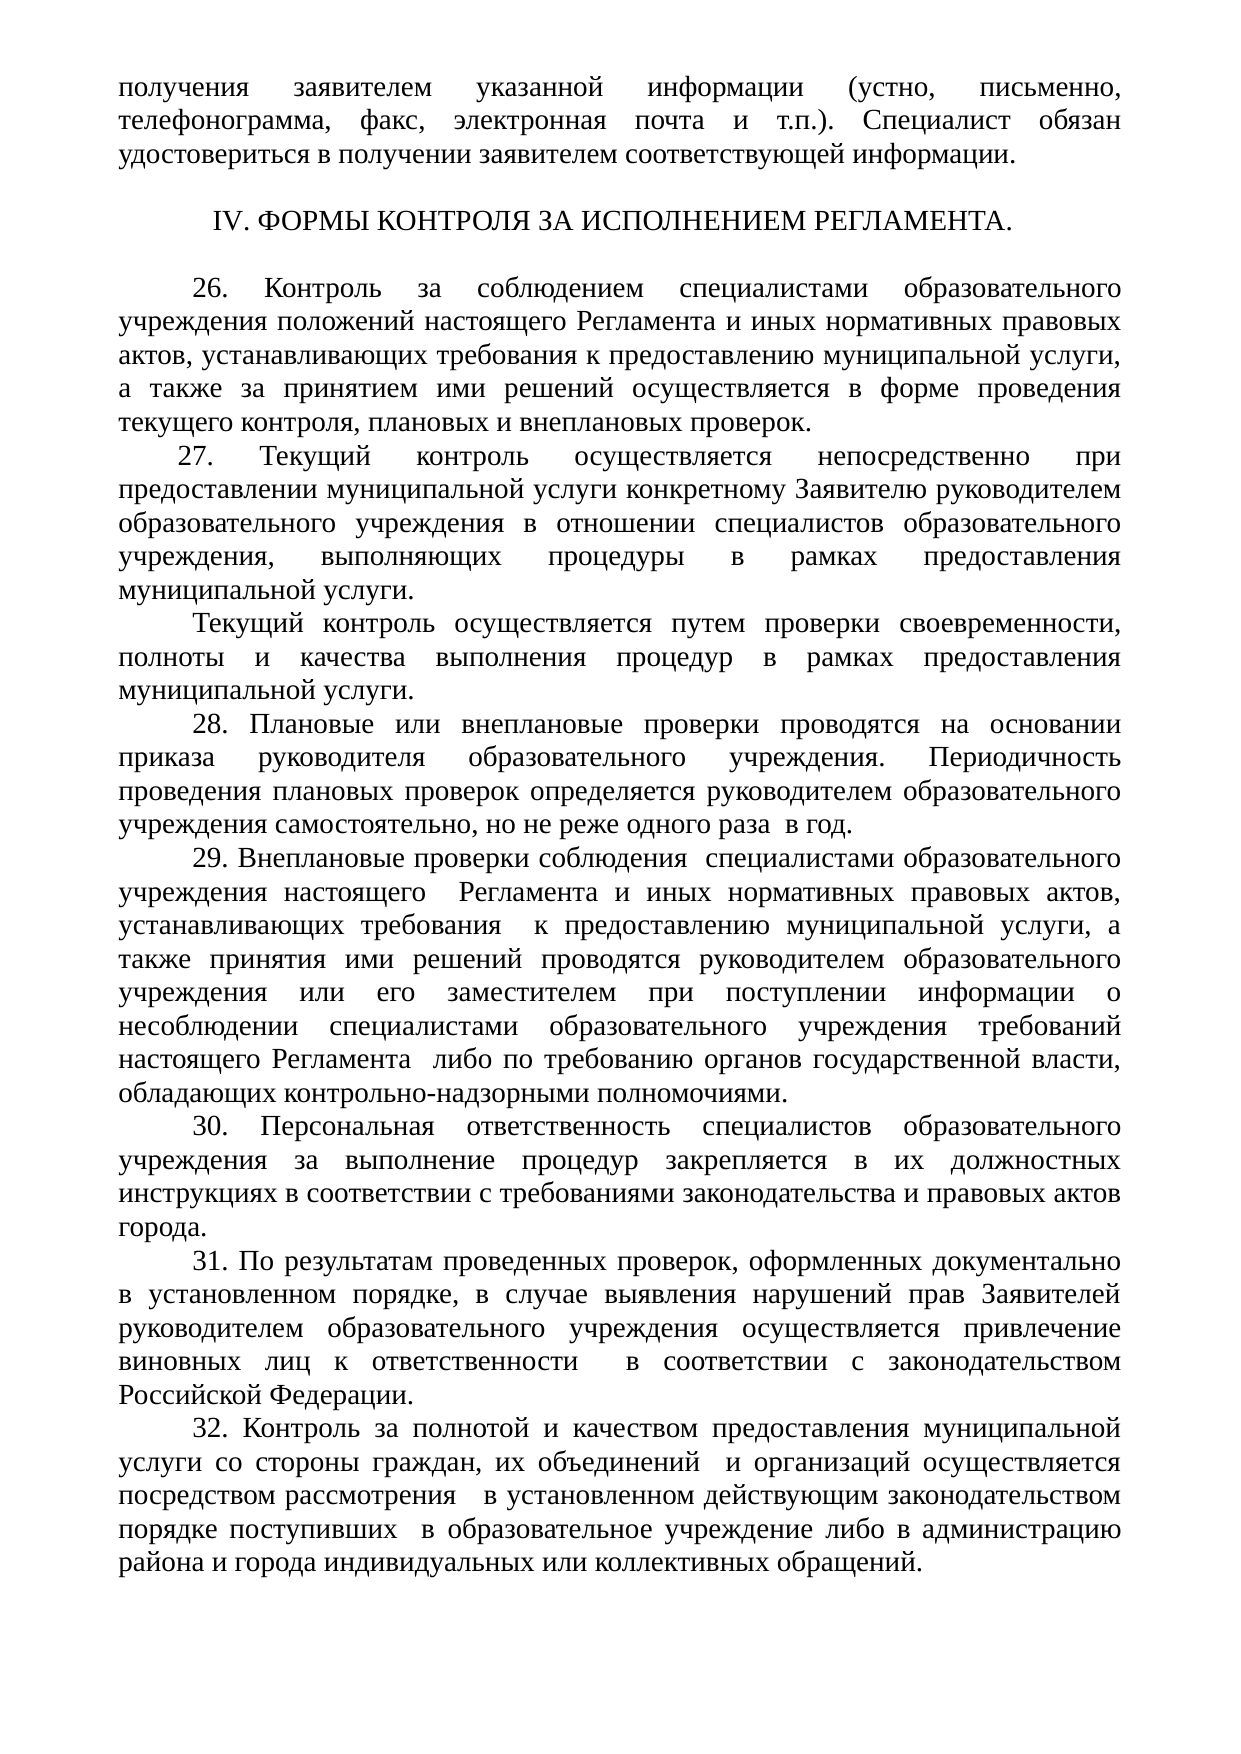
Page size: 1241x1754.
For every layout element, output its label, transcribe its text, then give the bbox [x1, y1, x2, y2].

text 30. Персональная ответственность специалистов образовательного учреждения за выполнение процедур закрепляется в их должностных инструкциях в соответствии с требованиями законодательства и правовых актов города. [118, 1108, 1122, 1243]
text Текущий контроль осуществляется путем проверки своевременности, полноты и качества выполнения процедур в рамках предоставления муниципальной услуги. [118, 605, 1122, 706]
text 29. Внеплановые проверки соблюдения специалистами образовательного учреждения настоящего Регламента и иных нормативных правовых актов, устанавливающих требования к предоставлению муниципальной услуги, а также принятия ими решений проводятся руководителем образовательного учреждения или его заместителем при поступлении информации о несоблюдении специалистами образовательного учреждения требований настоящего Регламента либо по требованию органов государственной власти, обладающих контрольно-надзорными полномочиями. [118, 840, 1122, 1108]
text 32. Контроль за полнотой и качеством предоставления муниципальной услуги со стороны граждан, их объединений и организаций осуществляется посредством рассмотрения в установленном действующим законодательством порядке поступивших в образовательное учреждение либо в администрацию района и города индивидуальных или коллективных обращений. [118, 1410, 1122, 1578]
text IV. ФОРМЫ КОНТРОЛЯ ЗА ИСПОЛНЕНИЕМ РЕГЛАМЕНТА. [103, 203, 1122, 236]
text 26. Контроль за соблюдением специалистами образовательного учреждения положений настоящего Регламента и иных нормативных правовых актов, устанавливающих требования к предоставлению муниципальной услуги, а также за принятием ими решений осуществляется в форме проведения текущего контроля, плановых и внеплановых проверок. [118, 270, 1122, 438]
text 31. По результатам проведенных проверок, оформленных документально в установленном порядке, в случае выявления нарушений прав Заявителей руководителем образовательного учреждения осуществляется привлечение виновных лиц к ответственности в соответствии с законодательством Российской Федерации. [118, 1243, 1122, 1410]
text 28. Плановые или внеплановые проверки проводятся на основании приказа руководителя образовательного учреждения. Периодичность проведения плановых проверок определяется руководителем образовательного учреждения самостоятельно, но не реже одного раза в год. [118, 706, 1122, 840]
text 27. Текущий контроль осуществляется непосредственно при предоставлении муниципальной услуги конкретному Заявителю руководителем образовательного учреждения в отношении специалистов образовательного учреждения, выполняющих процедуры в рамках предоставления муниципальной услуги. [118, 438, 1122, 605]
text получения заявителем указанной информации (устно, письменно, телефонограмма, факс, электронная почта и т.п.). Специалист обязан удостовериться в получении заявителем соответствующей информации. [118, 69, 1122, 169]
